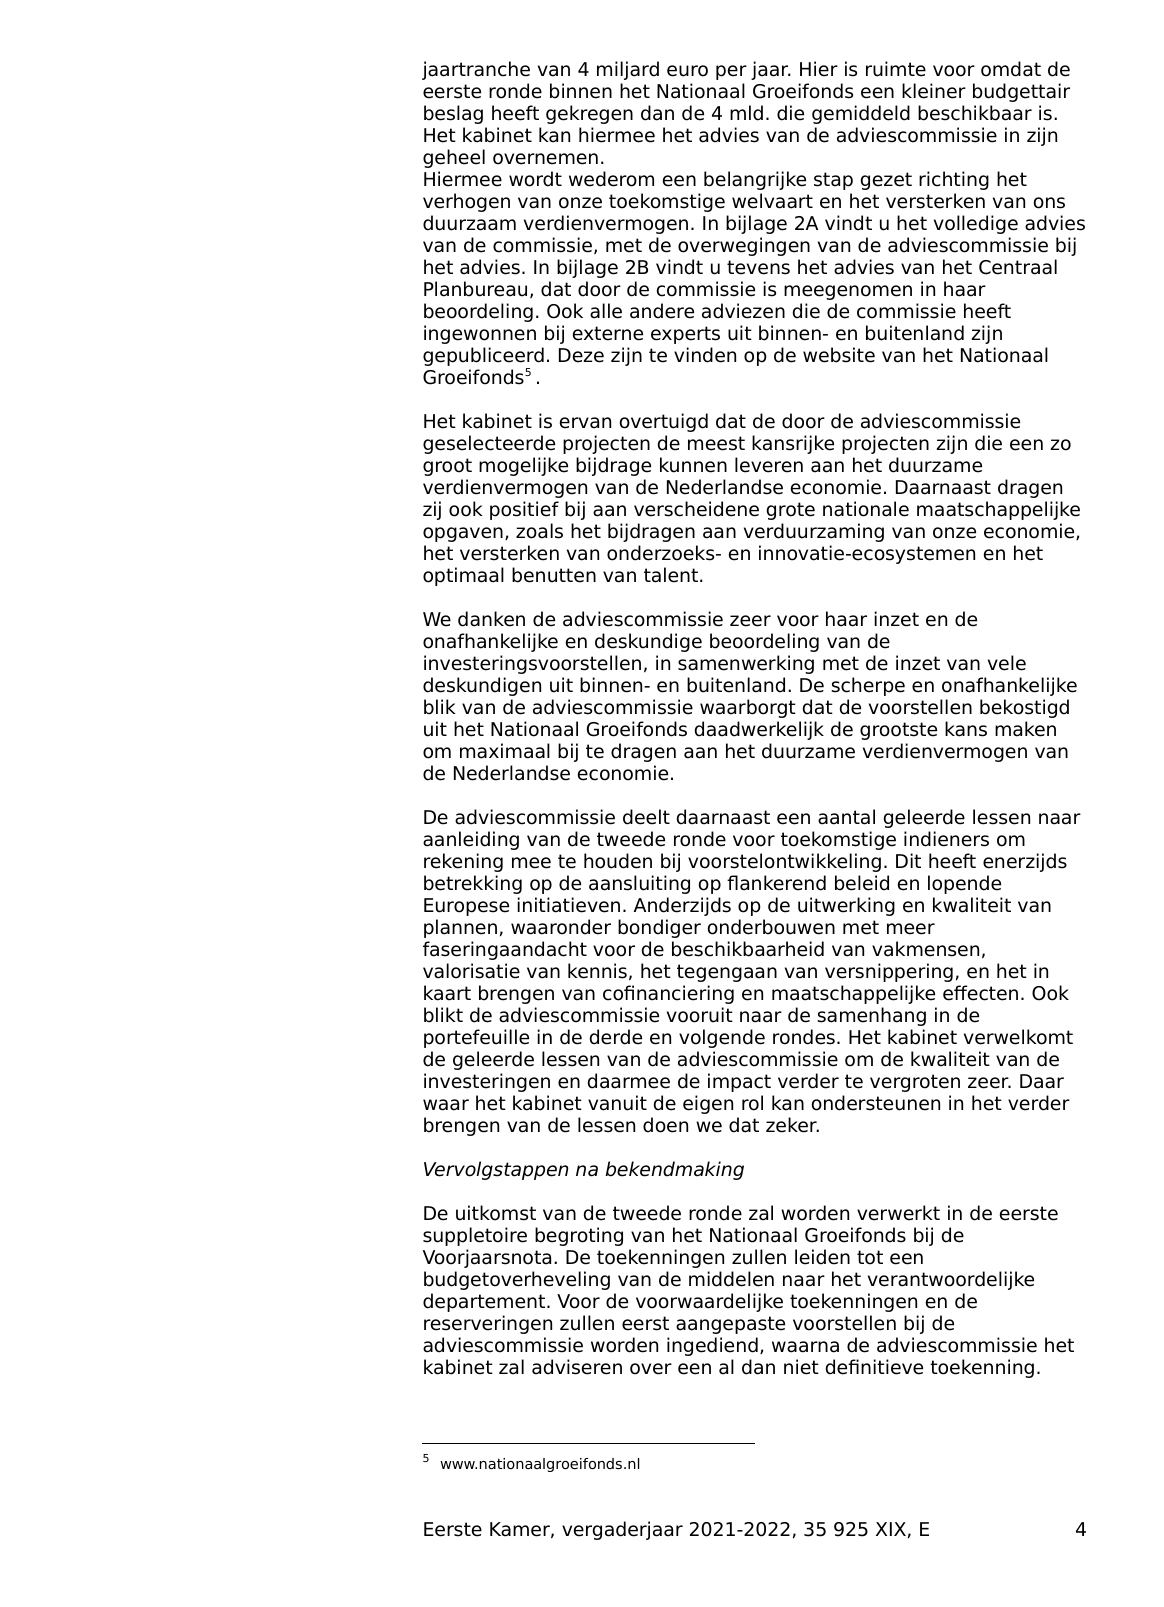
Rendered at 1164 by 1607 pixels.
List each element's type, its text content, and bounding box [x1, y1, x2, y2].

text De adviescommissie deelt daarnaast een aantal geleerde lessen naar aanleiding van de tweede ronde voor toekomstige indieners om rekening mee te houden bij voorstelontwikkeling. Dit heeft enerzijds betrekking op de aansluiting op flankerend beleid en lopende Europese initiatieven. Anderzijds op de uitwerking en kwaliteit van plannen, waaronder bondiger onderbouwen met meer faseringaandacht voor de beschikbaarheid van vakmensen, valorisatie van kennis, het tegengaan van versnippering, en het in kaart brengen van cofinanciering en maatschappelijke effecten. Ook blikt de adviescommissie vooruit naar de samenhang in de portefeuille in de derde en volgende rondes. Het kabinet verwelkomt de geleerde lessen van de adviescommissie om de kwaliteit van de investeringen en daarmee de impact verder te vergroten zeer. Daar waar het kabinet vanuit de eigen rol kan ondersteunen in het verder brengen van de lessen doen we dat zeker. [422, 807, 1087, 1137]
text jaartranche van 4 miljard euro per jaar. Hier is ruimte voor omdat de eerste ronde binnen het Nationaal Groeifonds een kleiner budgettair beslag heeft gekregen dan de 4 mld. die gemiddeld beschikbaar is. Het kabinet kan hiermee het advies van de adviescommissie in zijn geheel overnemen. [422, 59, 1087, 169]
text De uitkomst van de tweede ronde zal worden verwerkt in de eerste suppletoire begroting van het Nationaal Groeifonds bij de Voorjaarsnota. De toekenningen zullen leiden tot een budgetoverheveling van de middelen naar het verantwoordelijke departement. Voor de voorwaardelijke toekenningen en de reserveringen zullen eerst aangepaste voorstellen bij de adviescommissie worden ingediend, waarna de adviescommissie het kabinet zal adviseren over een al dan niet definitieve toekenning. [422, 1203, 1087, 1379]
text www.nationaalgroeifonds.nl [422, 1452, 1087, 1474]
subtitle Vervolgstappen na bekendmaking [422, 1159, 1087, 1181]
text Hiermee wordt wederom een belangrijke stap gezet richting het verhogen van onze toekomstige welvaart en het versterken van ons duurzaam verdienvermogen. In bijlage 2A vindt u het volledige advies van de commissie, met de overwegingen van de adviescommissie bij het advies. In bijlage 2B vindt u tevens het advies van het Centraal Planbureau, dat door de commissie is meegenomen in haar beoordeling. Ook alle andere adviezen die de commissie heeft ingewonnen bij externe experts uit binnen- en buitenland zijn gepubliceerd. Deze zijn te vinden op de website van het Nationaal Groeifonds. [422, 169, 1087, 389]
text We danken de adviescommissie zeer voor haar inzet en de onafhankelijke en deskundige beoordeling van de investeringsvoorstellen, in samenwerking met de inzet van vele deskundigen uit binnen- en buitenland. De scherpe en onafhankelijke blik van de adviescommissie waarborgt dat de voorstellen bekostigd uit het Nationaal Groeifonds daadwerkelijk de grootste kans maken om maximaal bij te dragen aan het duurzame verdienvermogen van de Nederlandse economie. [422, 609, 1087, 785]
text Het kabinet is ervan overtuigd dat de door de adviescommissie geselecteerde projecten de meest kansrijke projecten zijn die een zo groot mogelijke bijdrage kunnen leveren aan het duurzame verdienvermogen van de Nederlandse economie. Daarnaast dragen zij ook positief bij aan verscheidene grote nationale maatschappelijke opgaven, zoals het bijdragen aan verduurzaming van onze economie, het versterken van onderzoeks- en innovatie-ecosystemen en het optimaal benutten van talent. [422, 411, 1087, 587]
